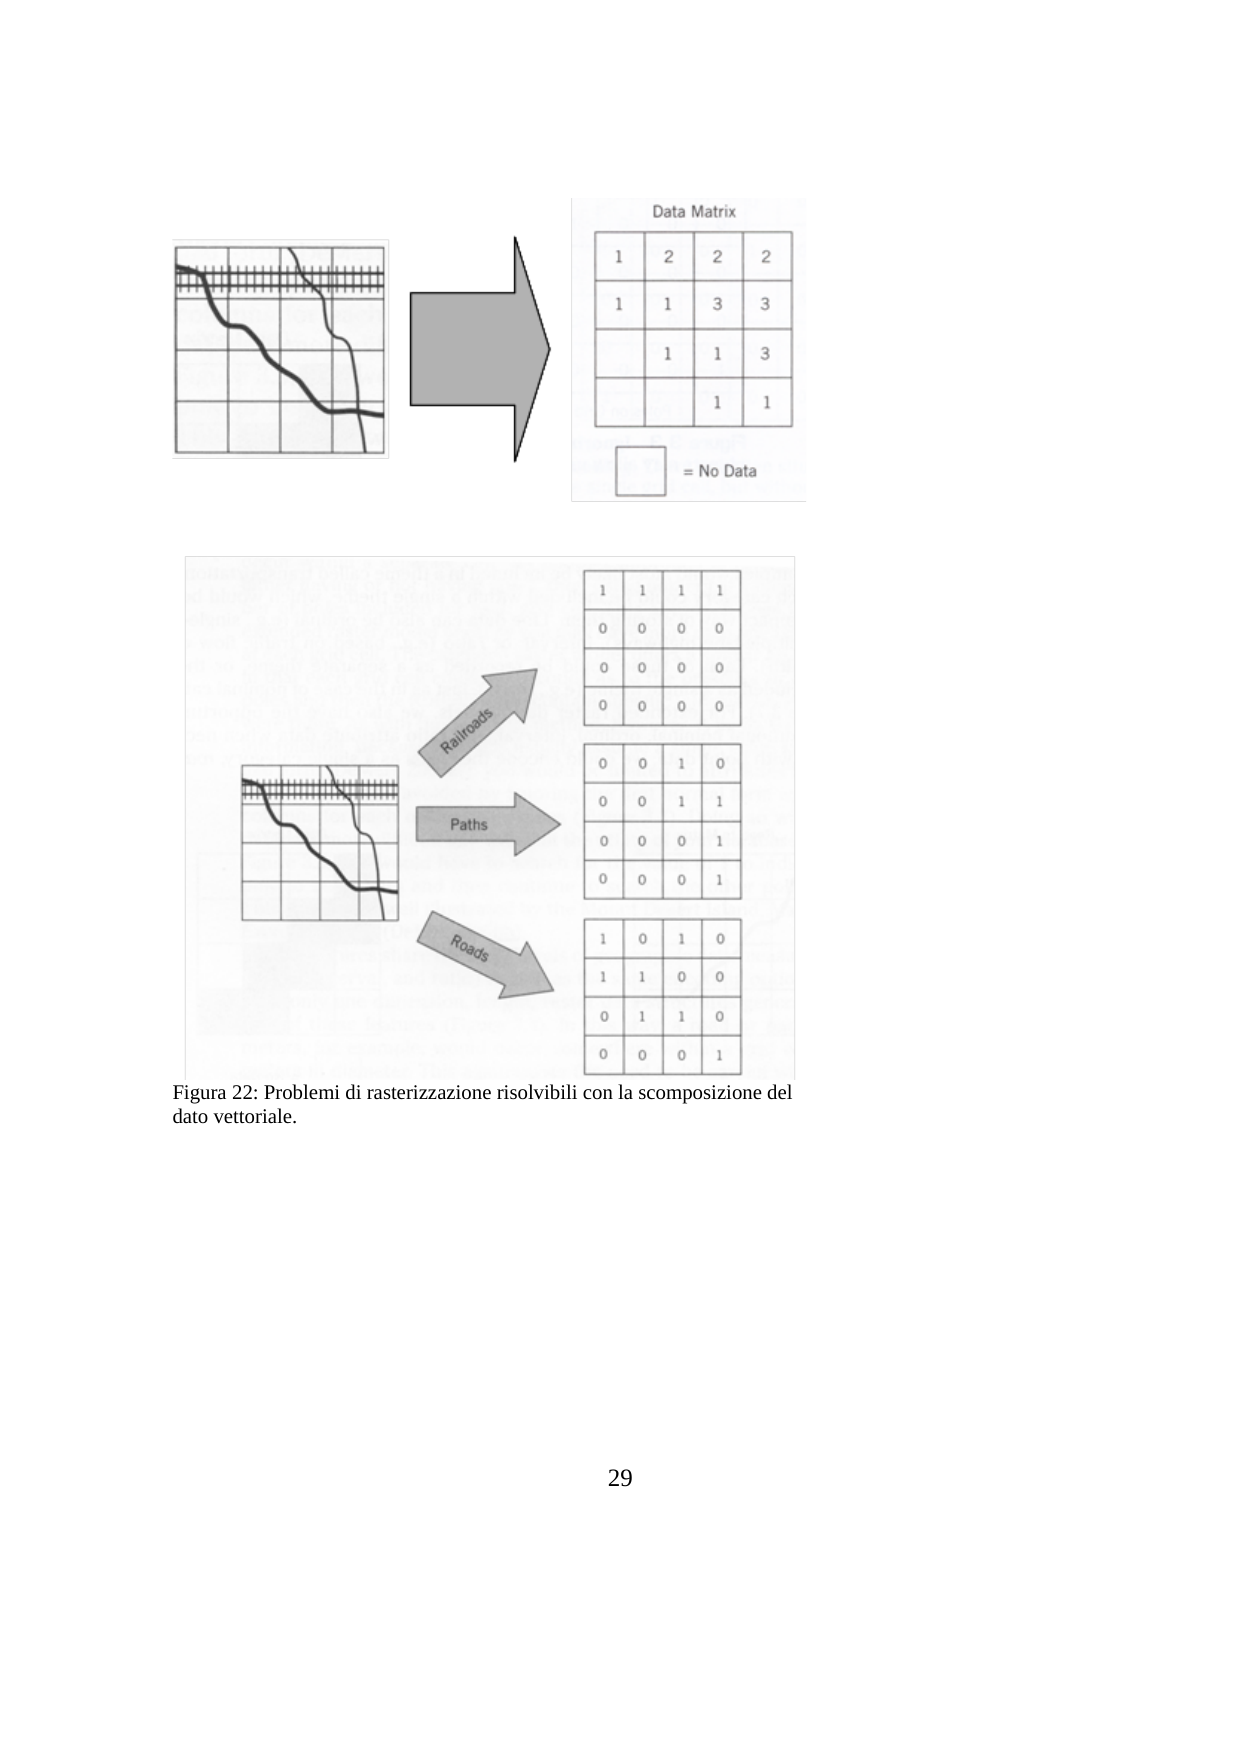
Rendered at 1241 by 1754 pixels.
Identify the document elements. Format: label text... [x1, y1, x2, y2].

picture [172, 198, 807, 1080]
text Figura 22: Problemi di rasterizzazione risolvibili con la scomposizione del dato vettoriale. [172, 1080, 806, 1128]
